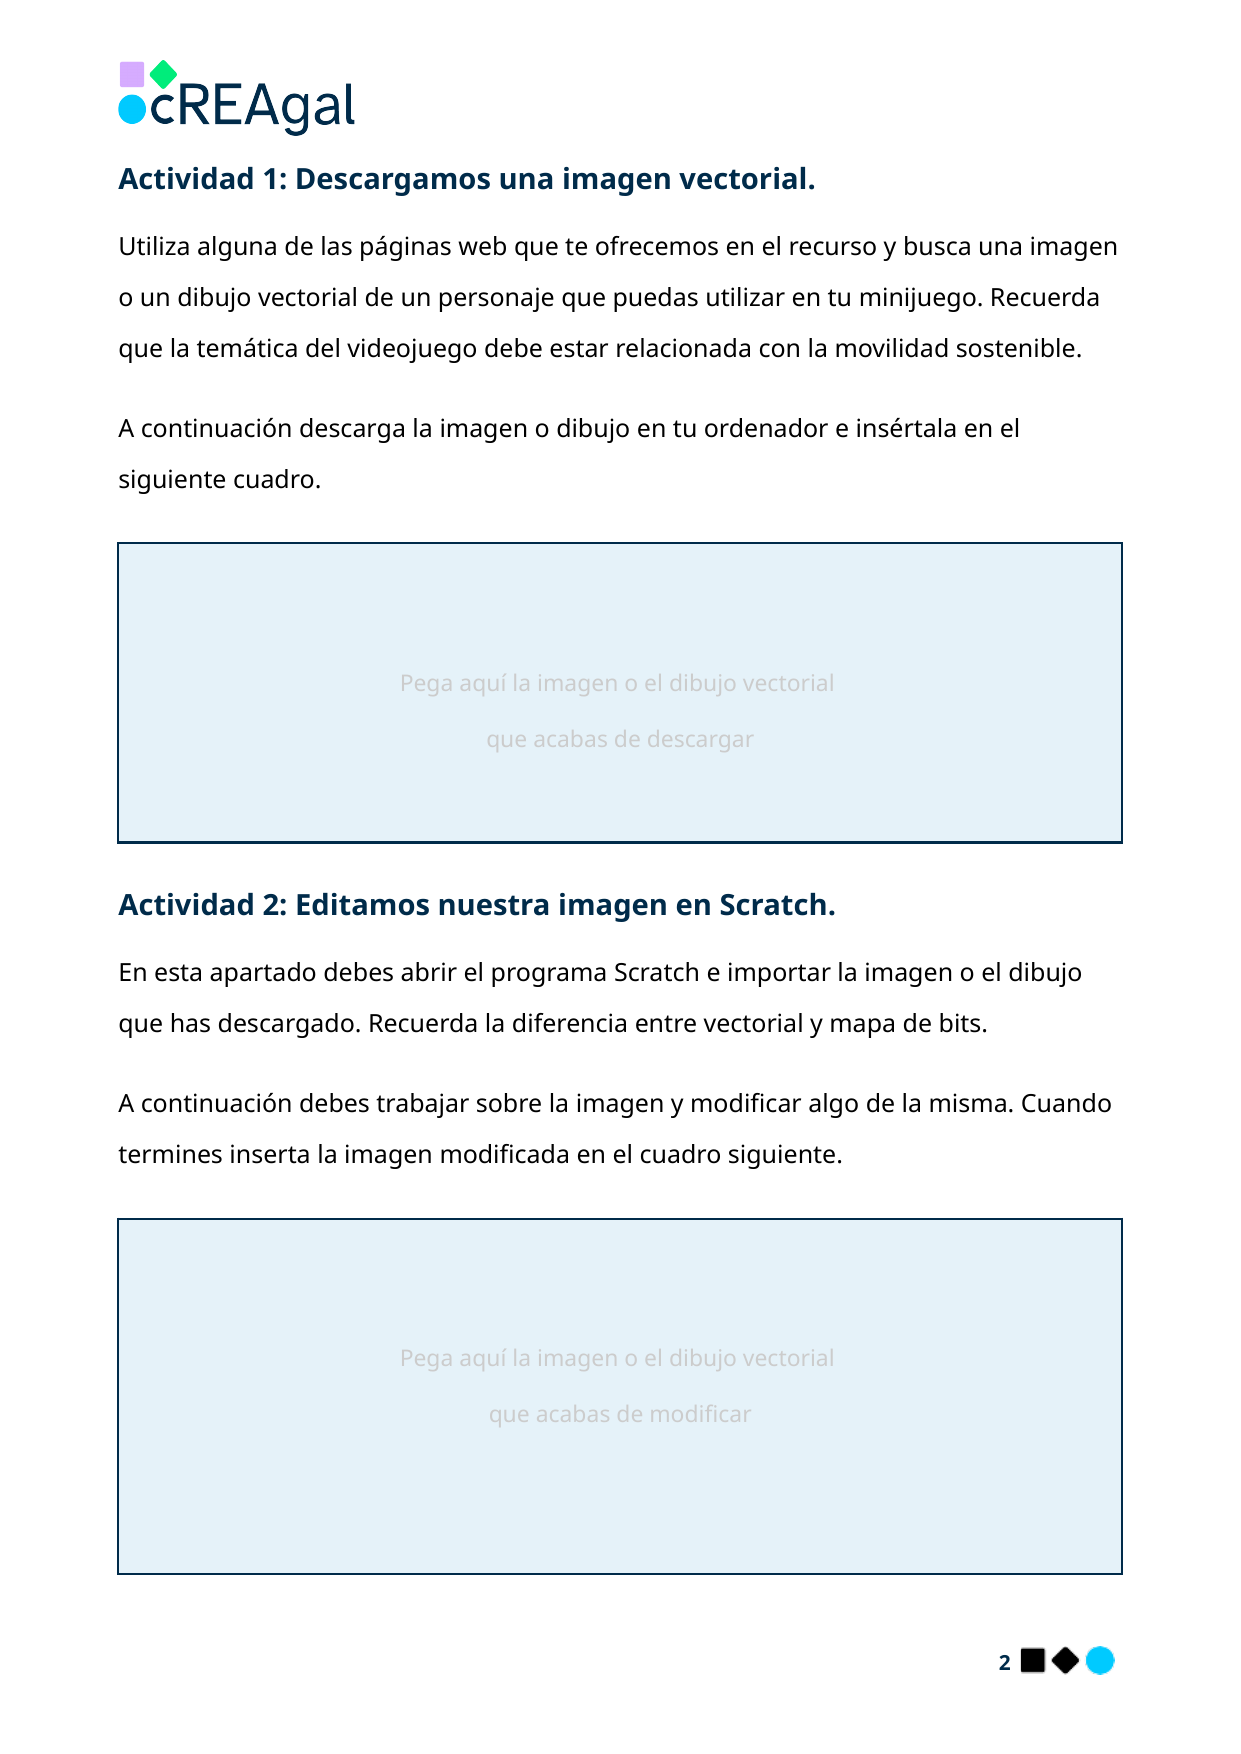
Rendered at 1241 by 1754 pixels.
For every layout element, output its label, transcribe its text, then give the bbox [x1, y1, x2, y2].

picture [1102, 1662, 1115, 1675]
subtitle Actividad 2: Editamos nuestra imagen en Scratch. [118, 885, 1122, 924]
picture [118, 60, 355, 136]
text Utiliza alguna de las páginas web que te ofrecemos en el recurso y busca una imagen o un dibujo vectorial de un personaje que puedas utilizar en tu minijuego. Recuerda que la temática del videojuego debe estar relacionada con la movilidad sostenible. [118, 228, 1122, 364]
subtitle Actividad 1: Descargamos una imagen vectorial. [118, 158, 1122, 198]
table_header Pega aquí la imagen o el dibujo vectorial que acabas de descargar [119, 544, 1121, 841]
text En esta apartado debes abrir el programa Scratch e importar la imagen o el dibujo que has descargado. Recuerda la diferencia entre vectorial y mapa de bits. [118, 954, 1122, 1039]
table_header Pega aquí la imagen o el dibujo vectorial que acabas de modificar [119, 1220, 1121, 1573]
text A continuación debes trabajar sobre la imagen y modificar algo de la misma. Cuando termines inserta la imagen modificada en el cuadro siguiente. [118, 1086, 1122, 1171]
text A continuación descarga la imagen o dibujo en tu ordenador e insértala en el siguiente cuadro. [118, 411, 1122, 496]
picture [1102, 1646, 1115, 1659]
picture [1020, 1646, 1099, 1675]
